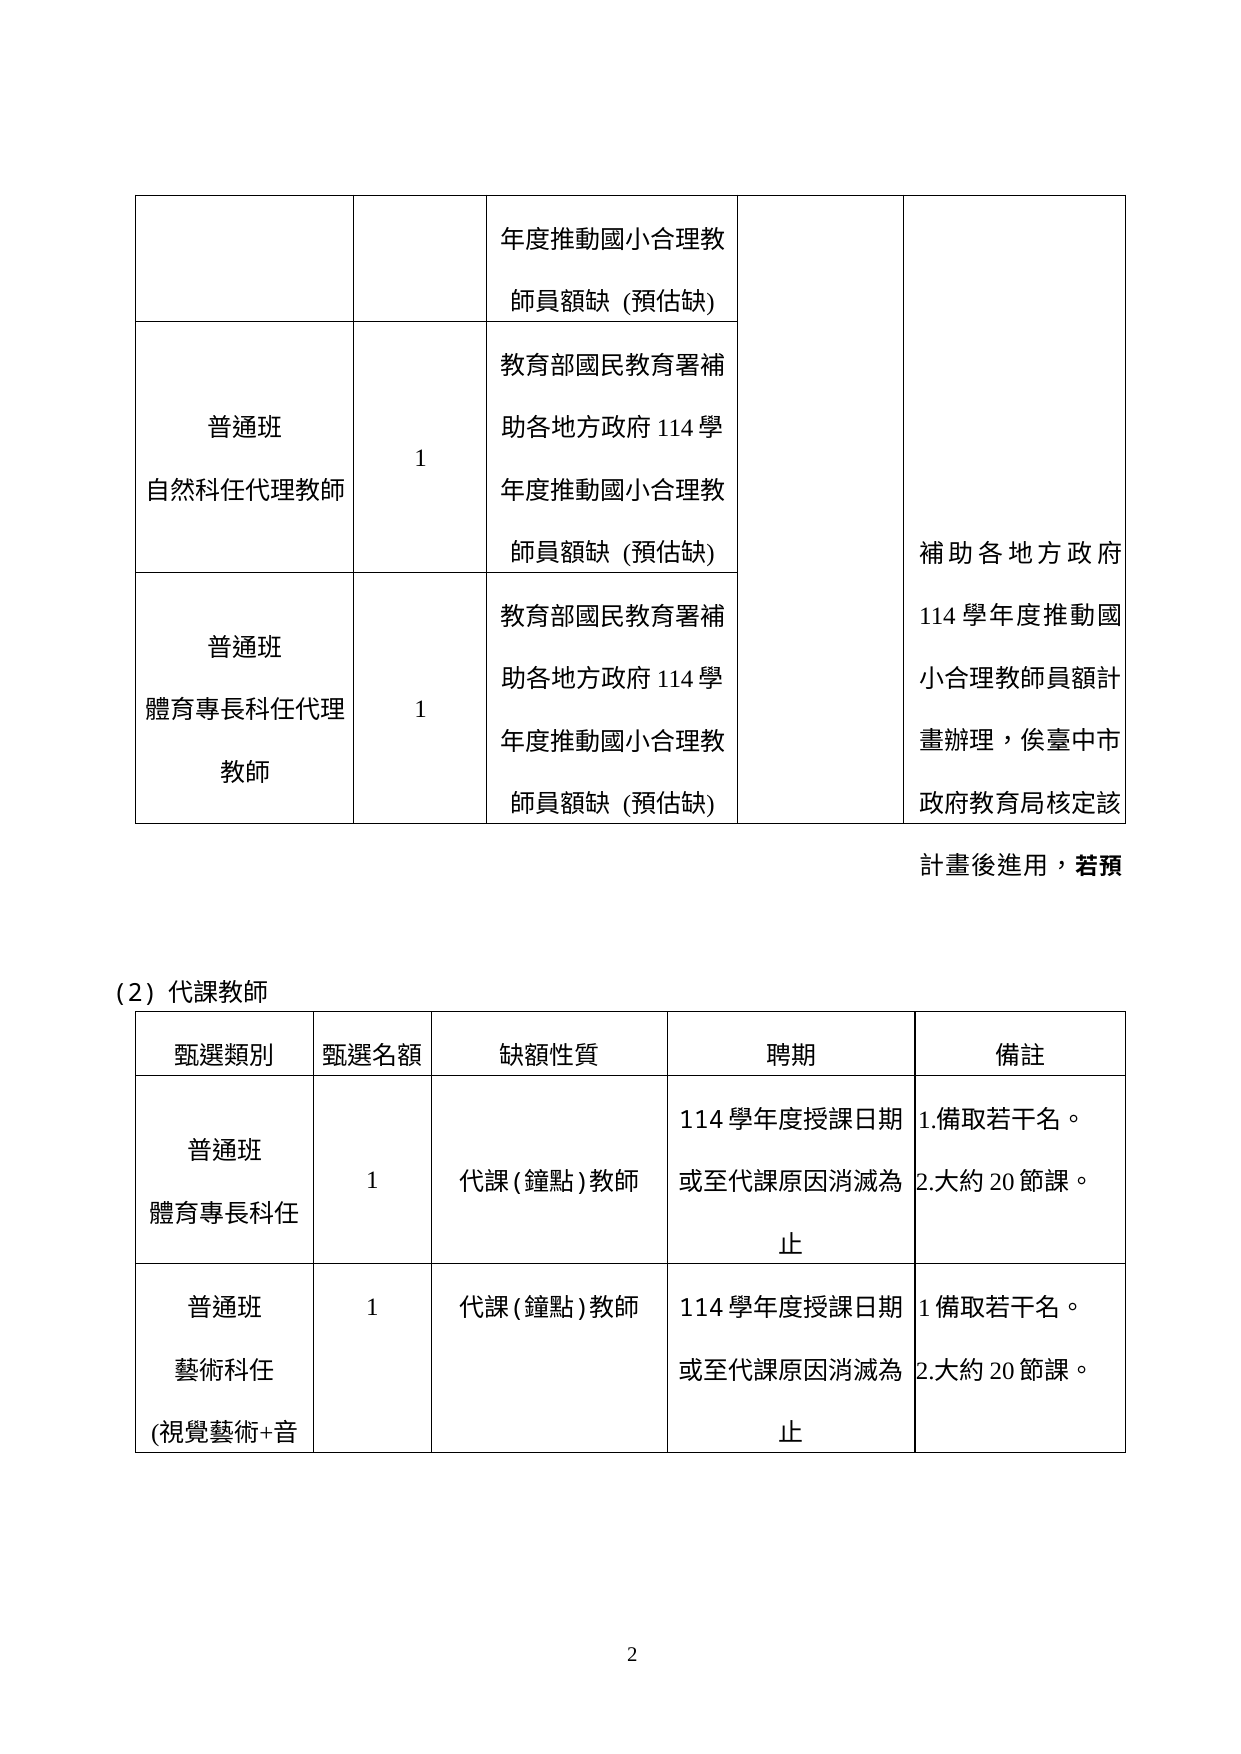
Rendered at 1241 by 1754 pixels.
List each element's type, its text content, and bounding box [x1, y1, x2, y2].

table_cell 普通班 藝術科任 (視覺藝術+音 [136, 1264, 313, 1452]
table_header 甄選名額 [314, 1012, 431, 1075]
table_cell 1.類別依名次高低排定錄取缺額。 2.參加各類教師缺額甄試請於報名表註明。 3.備取若干名。 4.預估缺額係依據教育部國民教育署補助各地方政府114學年度推動國小合理教師員額計畫辦理，俟臺中市政府教育局核定該計畫後進用，若預估員額不足則依類別順序轉為鐘點教師。 [904, 196, 1125, 823]
table_cell 教育部國民教育署補助各地方政府114學年度推動國小合理教師員額缺 (預估缺) [487, 322, 737, 572]
table_header 聘期 [668, 1012, 914, 1075]
table_cell 普通班 體育專長科任代理教師 [136, 573, 353, 823]
table_cell [136, 196, 353, 321]
table_cell 114學年度授課日期或至代課原因消滅為止 [668, 1076, 914, 1263]
table_cell 代課(鐘點)教師 [432, 1076, 667, 1263]
table_cell 代課(鐘點)教師 [432, 1264, 667, 1452]
table_cell 普通班 體育專長科任 [136, 1076, 313, 1263]
table_cell 1 [314, 1264, 431, 1452]
table_cell 1 [314, 1076, 431, 1263]
table_cell [354, 196, 486, 321]
table_header 備註 [916, 1012, 1125, 1075]
table_cell 年度推動國小合理教師員額缺 (預估缺) [487, 196, 737, 321]
table_cell 1 [354, 573, 486, 823]
list 代課教師 [112, 949, 1146, 1011]
table_cell 114學年度授課日期或至代課原因消滅為止 [668, 1264, 914, 1452]
table_header 缺額性質 [432, 1012, 667, 1075]
table_cell 1 [354, 322, 486, 572]
table_cell 教育部國民教育署補助各地方政府114學年度推動國小合理教師員額缺 (預估缺) [487, 573, 737, 823]
table_cell [738, 196, 903, 823]
table_cell 1.備取若干名。 2.大約20節課。 [916, 1076, 1125, 1263]
table_cell 1備取若干名。 2.大約20節課。 [916, 1264, 1125, 1452]
table_cell 普通班 自然科任代理教師 [136, 322, 353, 572]
table_header 甄選類別 [136, 1012, 313, 1075]
